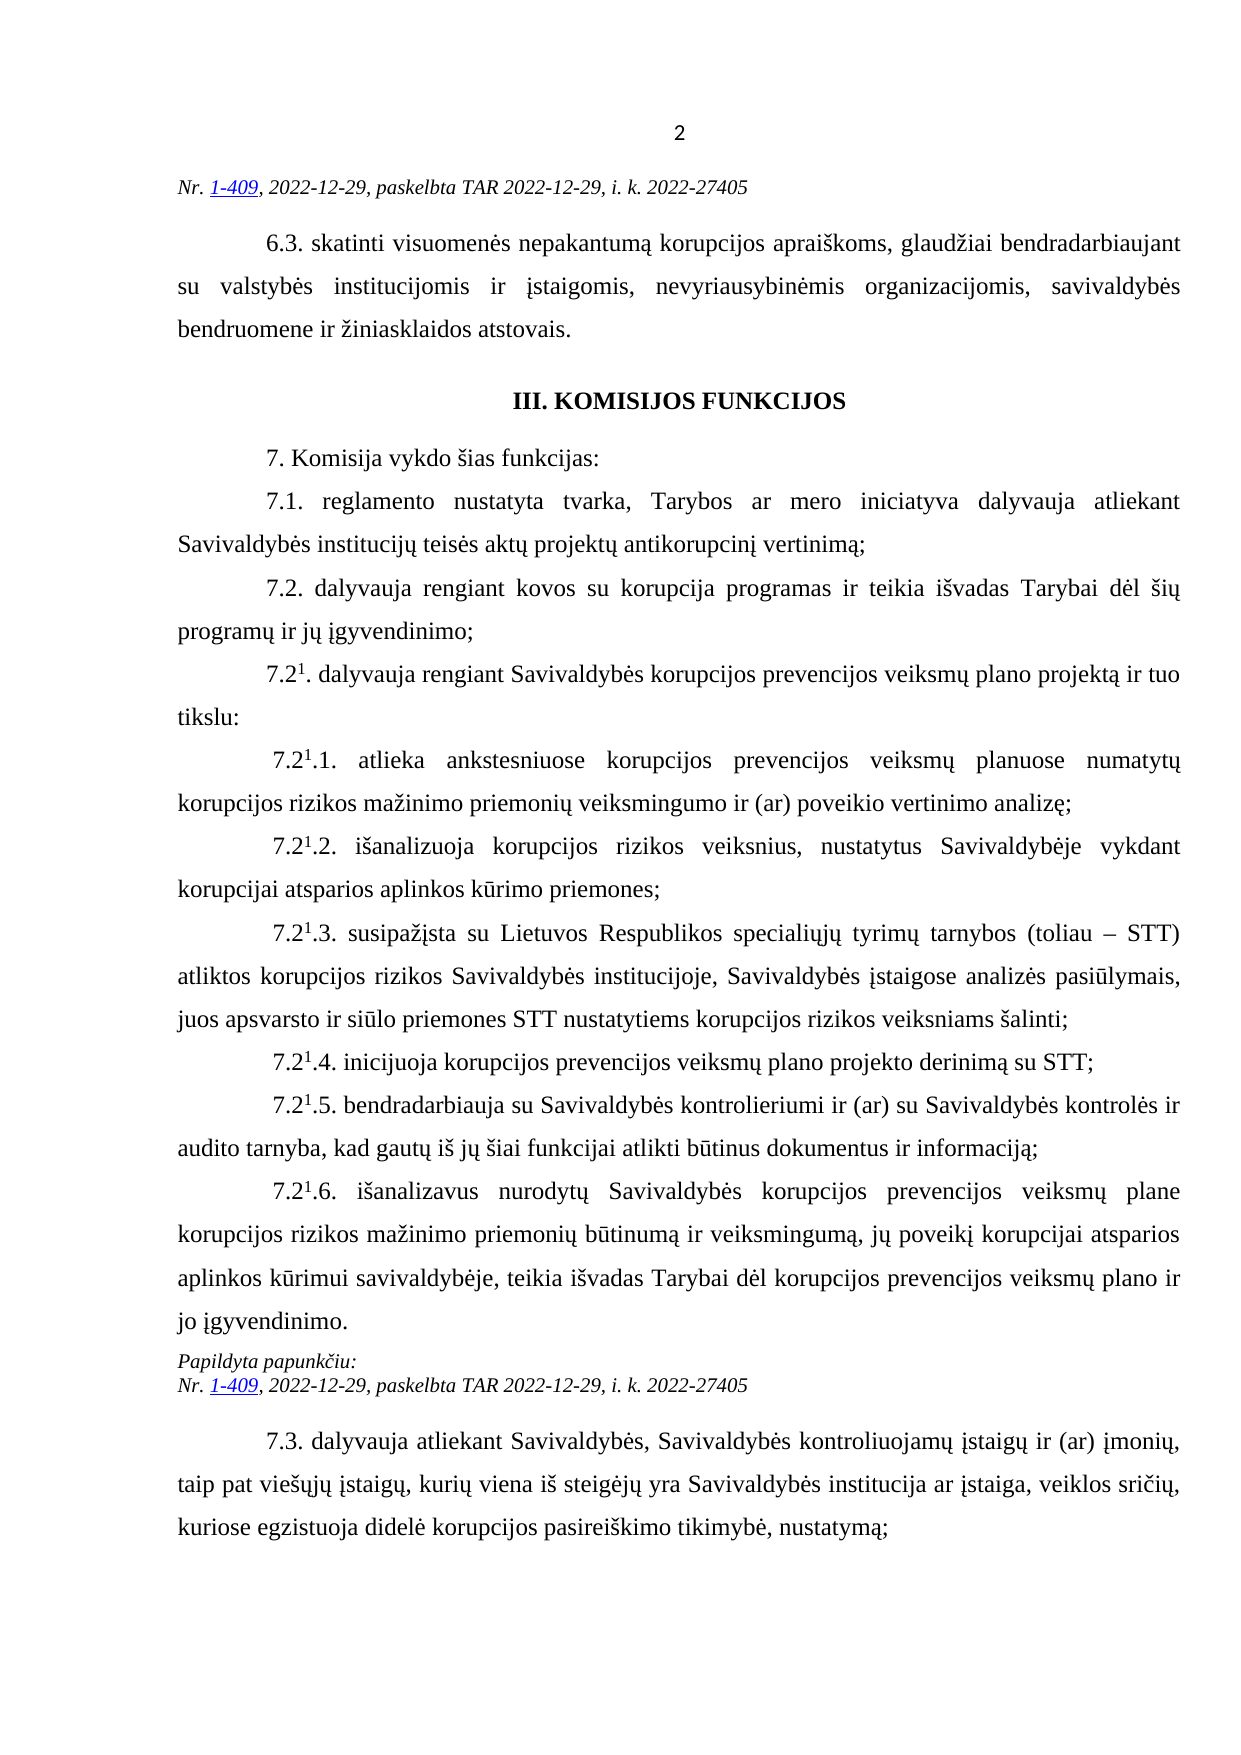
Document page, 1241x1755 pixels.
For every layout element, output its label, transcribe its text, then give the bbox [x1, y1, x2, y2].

text 7.21.4. inicijuoja korupcijos prevencijos veiksmų plano projekto derinimą su STT; [177, 1047, 1181, 1076]
text 7.21.1. atlieka ankstesniuose korupcijos prevencijos veiksmų planuose numatytų korupcijos rizikos mažinimo priemonių veiksmingumo ir (ar) poveikio vertinimo analizę; [177, 745, 1181, 817]
text 7.21.3. susipažįsta su Lietuvos Respublikos specialiųjų tyrimų tarnybos (toliau – STT) atliktos korupcijos rizikos Savivaldybės institucijoje, Savivaldybės įstaigose analizės pasiūlymais, juos apsvarsto ir siūlo priemones STT nustatytiems korupcijos rizikos veiksniams šalinti; [177, 918, 1181, 1033]
text 7.21.2. išanalizuoja korupcijos rizikos veiksnius, nustatytus Savivaldybėje vykdant korupcijai atsparios aplinkos kūrimo priemones; [177, 831, 1181, 903]
text Nr. 1-409, 2022-12-29, paskelbta TAR 2022-12-29, i. k. 2022-27405 [177, 175, 1181, 199]
text 7.21. dalyvauja rengiant Savivaldybės korupcijos prevencijos veiksmų plano projektą ir tuo tikslu: [177, 659, 1181, 731]
text 7.2. dalyvauja rengiant kovos su korupcija programas ir teikia išvadas Tarybai dėl šių programų ir jų įgyvendinimo; [177, 573, 1181, 644]
text 7.21.5. bendradarbiauja su Savivaldybės kontrolieriumi ir (ar) su Savivaldybės kontrolės ir audito tarnyba, kad gautų iš jų šiai funkcijai atlikti būtinus dokumentus ir informaciją; [177, 1090, 1181, 1162]
text 7.1. reglamento nustatyta tvarka, Tarybos ar mero iniciatyva dalyvauja atliekant Savivaldybės institucijų teisės aktų projektų antikorupcinį vertinimą; [177, 486, 1181, 558]
text 7.3. dalyvauja atliekant Savivaldybės, Savivaldybės kontroliuojamų įstaigų ir (ar) įmonių, taip pat viešųjų įstaigų, kurių viena iš steigėjų yra Savivaldybės institucija ar įstaiga, veiklos sričių, kuriose egzistuoja didelė korupcijos pasireiškimo tikimybė, nustatymą; [177, 1426, 1181, 1541]
text III. komisijos funkcijos [177, 386, 1181, 414]
text 6.3. skatinti visuomenės nepakantumą korupcijos apraiškoms, glaudžiai bendradarbiaujant su valstybės institucijomis ir įstaigomis, nevyriausybinėmis organizacijomis, savivaldybės bendruomene ir žiniasklaidos atstovais. [177, 228, 1181, 343]
text Nr. 1-409, 2022-12-29, paskelbta TAR 2022-12-29, i. k. 2022-27405 [177, 1373, 1181, 1397]
text Papildyta papunkčiu: [177, 1349, 1181, 1373]
text 7.21.6. išanalizavus nurodytų Savivaldybės korupcijos prevencijos veiksmų plane korupcijos rizikos mažinimo priemonių būtinumą ir veiksmingumą, jų poveikį korupcijai atsparios aplinkos kūrimui savivaldybėje, teikia išvadas Tarybai dėl korupcijos prevencijos veiksmų plano ir jo įgyvendinimo. [177, 1176, 1181, 1334]
text 7. Komisija vykdo šias funkcijas: [177, 443, 1181, 472]
